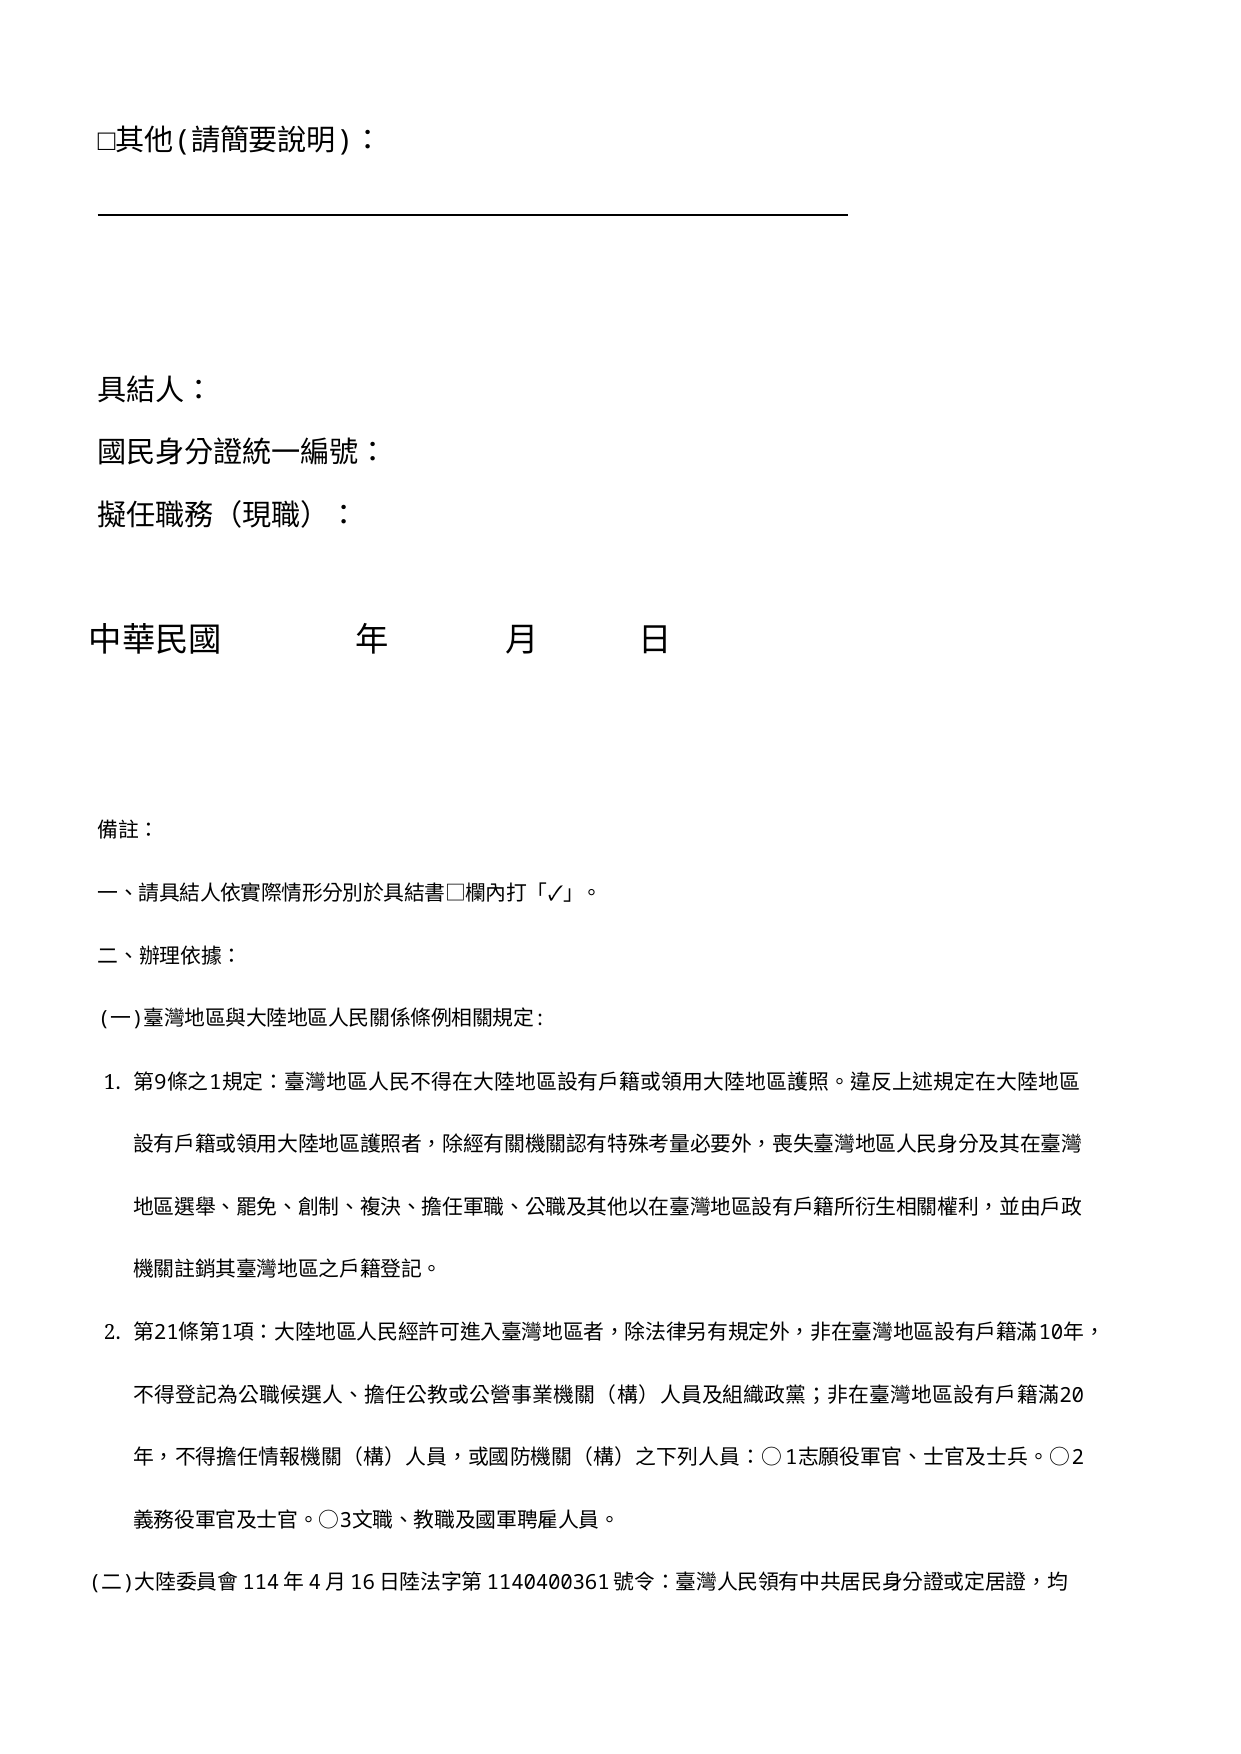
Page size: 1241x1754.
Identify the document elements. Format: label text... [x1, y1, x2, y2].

text [98, 216, 848, 283]
list 第21條第1項：大陸地區人民經許可進入臺灣地區者，除法律另有規定外，非在臺灣地區設有戶籍滿10年，不得登記為公職候選人、擔任公教或公營事業機關（構）人員及組織政黨；非在臺灣地區設有戶籍滿20年，不得擔任情報機關（構）人員，或國防機關（構）之下列人員：○1志願役軍官、士官及士兵。○2義務役軍官及士官。○3文職、教職及國軍聘雇人員。 [104, 1289, 1084, 1539]
text 擬任職務（現職）： [98, 471, 345, 533]
text 備註： [98, 787, 1152, 849]
text 具結人： [98, 346, 848, 408]
text □其他(請簡要說明)： [98, 96, 848, 214]
text 國民身分證統一編號： [98, 408, 413, 471]
list 第9條之1規定：臺灣地區人民不得在大陸地區設有戶籍或領用大陸地區護照。違反上述規定在大陸地區設有戶籍或領用大陸地區護照者，除經有關機關認有特殊考量必要外，喪失臺灣地區人民身分及其在臺灣地區選舉、罷免、創制、複決、擔任軍職、公職及其他以在臺灣地區設有戶籍所衍生相關權利，並由戶政機關註銷其臺灣地區之戶籍登記。 [104, 1038, 1084, 1288]
text 一、請具結人依實際情形分別於具結書□欄內打「🗸」。 [98, 850, 631, 912]
text 二、辦理依據： [98, 913, 631, 975]
text (一)臺灣地區與大陸地區人民關係條例相關規定: [98, 975, 1152, 1038]
text (二)大陸委員會114年4月16日陸法字第1140400361號令：臺灣人民領有中共居民身分證或定居證，均 [89, 1539, 1084, 1602]
text 中華民國 年 月 日 [89, 596, 1152, 658]
